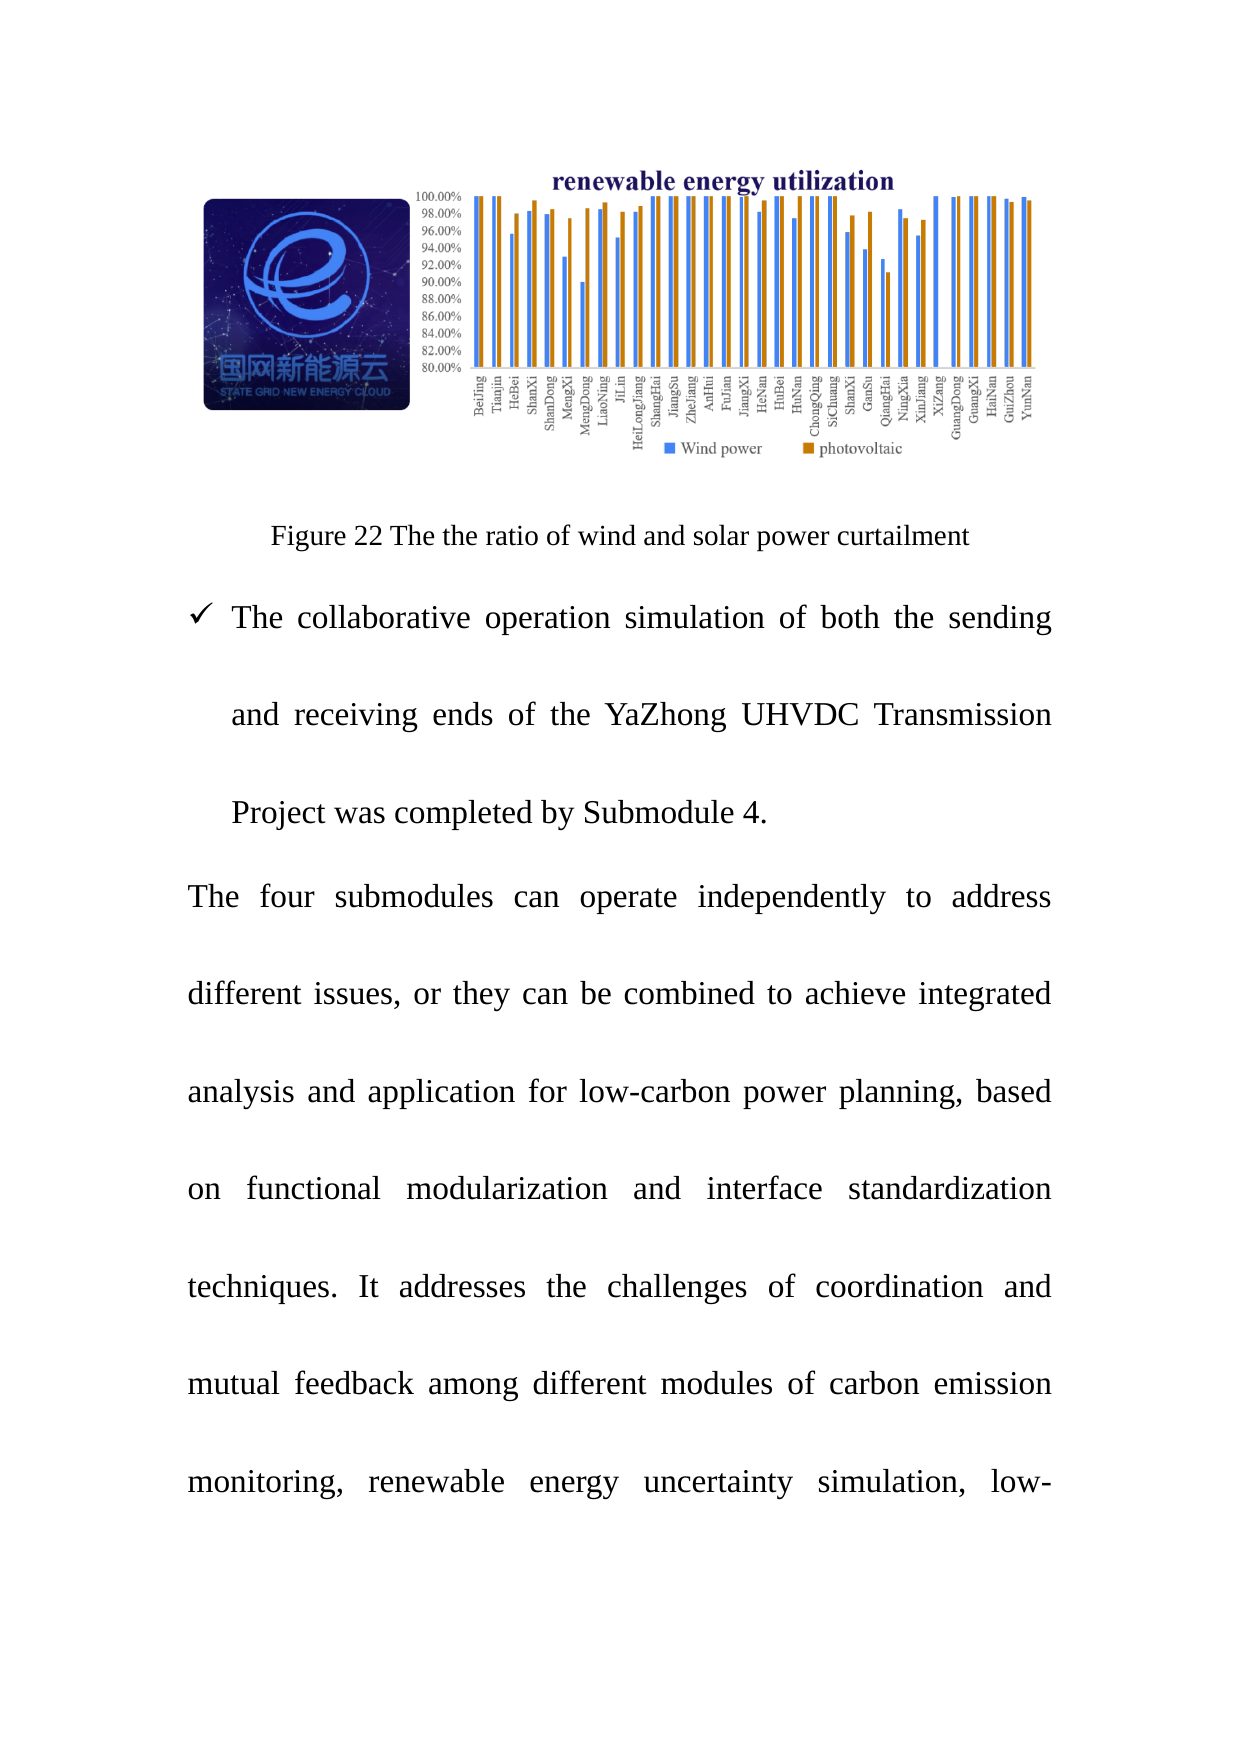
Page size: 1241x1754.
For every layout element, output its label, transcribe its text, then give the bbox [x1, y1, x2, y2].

list The collaborative operation simulation of both the sending and receiving ends of the YaZhong UHVDC Transmission Project was completed by Submodule 4. [187, 584, 1053, 844]
picture [203, 162, 1037, 464]
text Figure 22 The the ratio of wind and solar power curtailment [187, 502, 1053, 567]
text The four submodules can operate independently to address different issues, or they can be combined to achieve integrated analysis and application for low-carbon power planning, based on functional modularization and interface standardization techniques. It addresses the challenges of coordination and mutual feedback among different modules of carbon emission monitoring, renewable energy uncertainty simulation, low- [187, 863, 1053, 1513]
